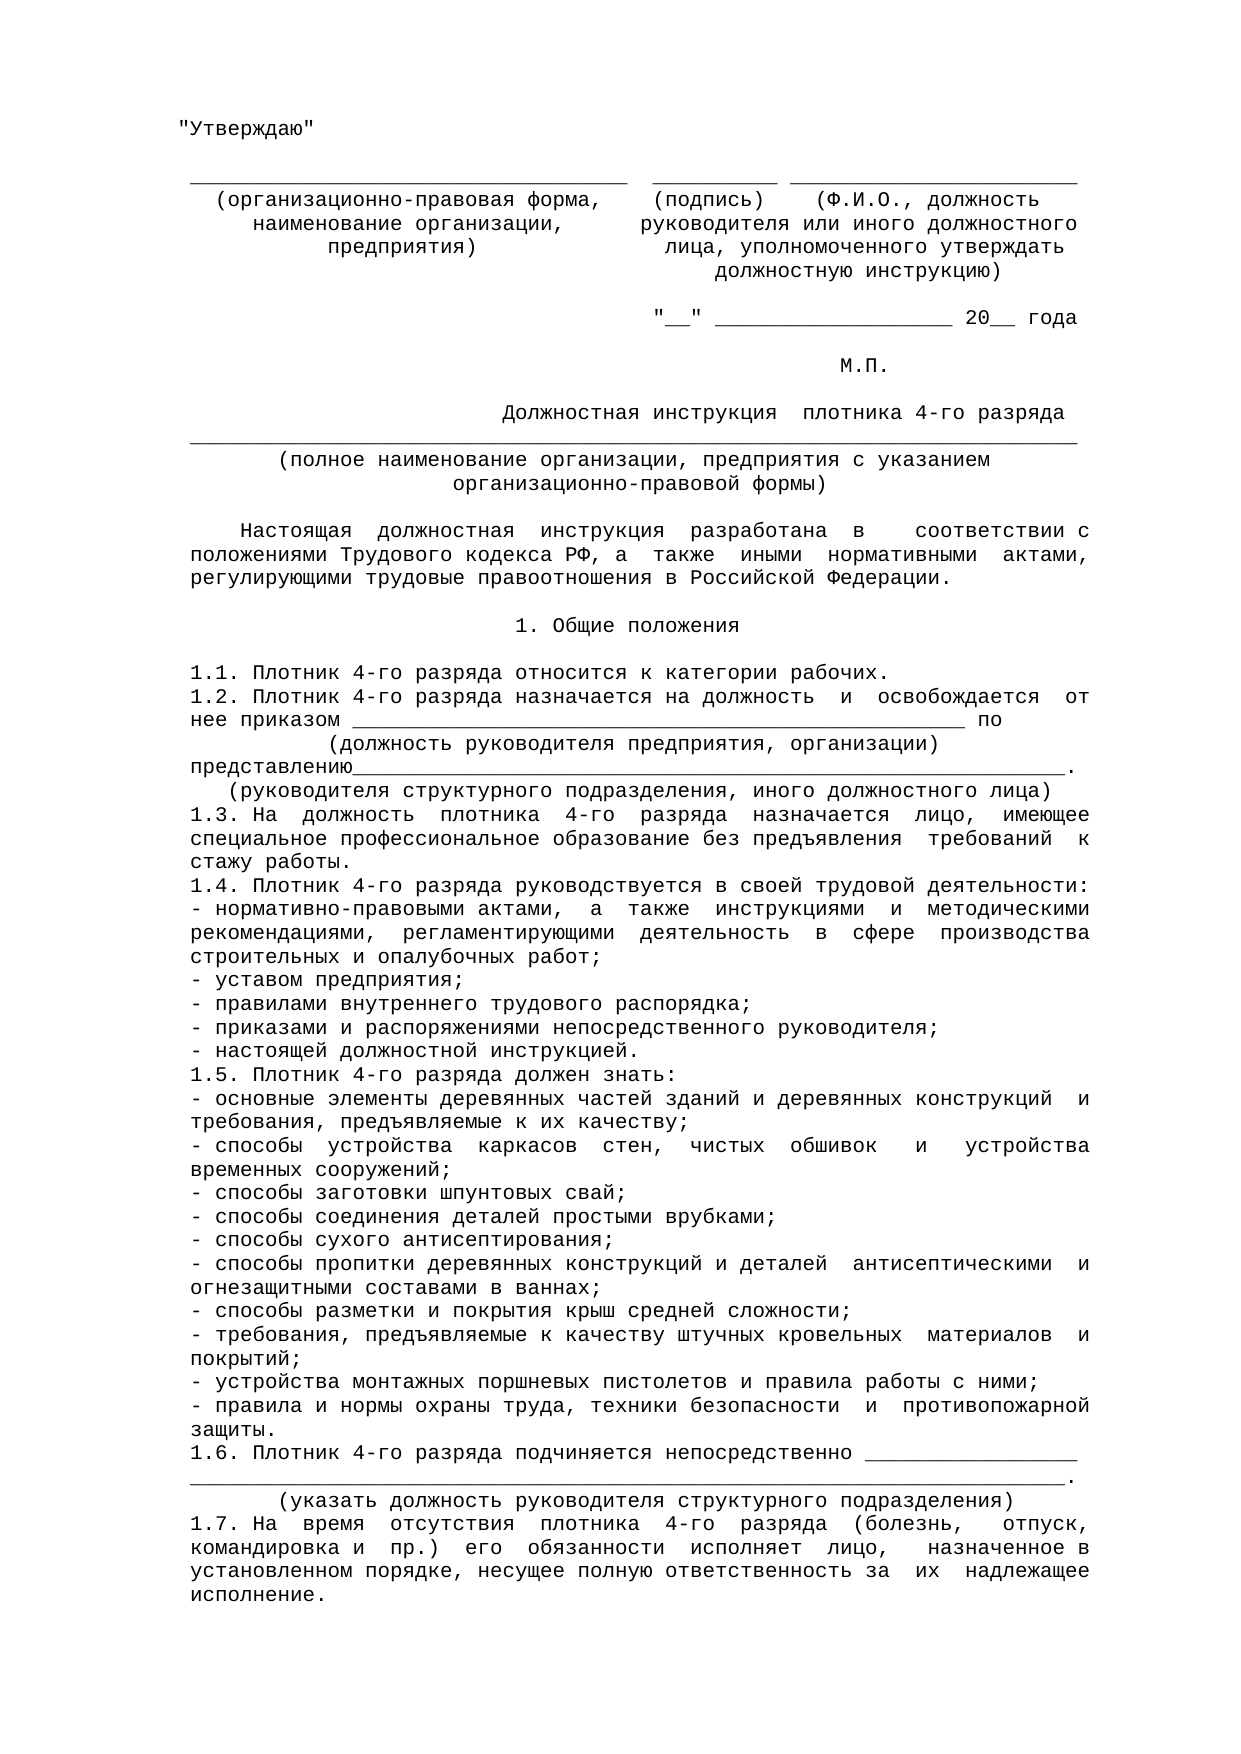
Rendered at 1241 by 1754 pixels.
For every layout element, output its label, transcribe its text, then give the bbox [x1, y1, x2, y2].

text строительных и опалубочных работ; [177, 946, 1152, 969]
text - устройства монтажных поршневых пистолетов и правила работы с ними; [177, 1371, 1152, 1395]
text представлению_________________________________________________________. [177, 757, 1152, 780]
text - правилами внутреннего трудового распорядка; [177, 993, 1152, 1017]
text специальное профессиональное образование без предъявления требований к [177, 827, 1152, 851]
text наименование организации, руководителя или иного должностного [177, 213, 1152, 236]
text временных сооружений; [177, 1158, 1152, 1182]
text стажу работы. [177, 851, 1152, 875]
text - способы пропитки деревянных конструкций и деталей антисептическими и [177, 1253, 1152, 1277]
text должностную инструкцию) [177, 260, 1152, 284]
text защиты. [177, 1419, 1152, 1442]
text - уставом предприятия; [177, 969, 1152, 993]
text - нормативно-правовыми актами, а также инструкциями и методическими [177, 898, 1152, 922]
text положениями Трудового кодекса РФ, а также иными нормативными актами, [177, 544, 1152, 567]
text установленном порядке, несущее полную ответственность за их надлежащее [177, 1561, 1152, 1584]
text - требования, предъявляемые к качеству штучных кровельных материалов и [177, 1324, 1152, 1348]
text рекомендациями, регламентирующими деятельность в сфере производства [177, 922, 1152, 946]
text ___________________________________ __________ _______________________ [177, 165, 1152, 189]
text - способы заготовки шпунтовых свай; [177, 1182, 1152, 1206]
text 1.3. На должность плотника 4-го разряда назначается лицо, имеющее [177, 804, 1152, 827]
text огнезащитными составами в ваннах; [177, 1277, 1152, 1300]
text - правила и нормы охраны труда, техники безопасности и противопожарной [177, 1395, 1152, 1419]
text ______________________________________________________________________. [177, 1466, 1152, 1489]
text предприятия) лица, уполномоченного утверждать [177, 236, 1152, 260]
text - настоящей должностной инструкцией. [177, 1040, 1152, 1064]
text М.П. [177, 354, 1152, 378]
text 1.5. Плотник 4-го разряда должен знать: [177, 1064, 1152, 1088]
text _______________________________________________________________________ [177, 426, 1152, 449]
text требования, предъявляемые к их качеству; [177, 1111, 1152, 1135]
text покрытий; [177, 1348, 1152, 1371]
text исполнение. [177, 1584, 1152, 1608]
text 1.7. На время отсутствия плотника 4-го разряда (болезнь, отпуск, [177, 1513, 1152, 1537]
text "__" ___________________ 20__ года [177, 307, 1152, 331]
text - способы устройства каркасов стен, чистых обшивок и устройства [177, 1135, 1152, 1158]
text "Утверждаю" [177, 118, 1152, 142]
text (руководителя структурного подразделения, иного должностного лица) [177, 780, 1152, 804]
text 1.2. Плотник 4-го разряда назначается на должность и освобождается от [177, 686, 1152, 709]
text Настоящая должностная инструкция разработана в соответствии с [177, 520, 1152, 544]
text регулирующими трудовые правоотношения в Российской Федерации. [177, 567, 1152, 591]
text командировка и пр.) его обязанности исполняет лицо, назначенное в [177, 1537, 1152, 1561]
text 1. Общие положения [177, 615, 1152, 638]
text - основные элементы деревянных частей зданий и деревянных конструкций и [177, 1088, 1152, 1111]
text организационно-правовой формы) [177, 473, 1152, 496]
text Должностная инструкция плотника 4-го разряда [177, 402, 1152, 426]
text (указать должность руководителя структурного подразделения) [177, 1489, 1152, 1513]
text 1.1. Плотник 4-го разряда относится к категории рабочих. [177, 662, 1152, 686]
text 1.6. Плотник 4-го разряда подчиняется непосредственно _________________ [177, 1442, 1152, 1466]
text - способы соединения деталей простыми врубками; [177, 1206, 1152, 1229]
text - способы разметки и покрытия крыш средней сложности; [177, 1300, 1152, 1324]
text - приказами и распоряжениями непосредственного руководителя; [177, 1017, 1152, 1040]
text (полное наименование организации, предприятия с указанием [177, 449, 1152, 473]
text - способы сухого антисептирования; [177, 1229, 1152, 1253]
text 1.4. Плотник 4-го разряда руководствуется в своей трудовой деятельности: [177, 875, 1152, 898]
text (организационно-правовая форма, (подпись) (Ф.И.О., должность [177, 189, 1152, 213]
text нее приказом _________________________________________________ по [177, 709, 1152, 733]
text (должность руководителя предприятия, организации) [177, 733, 1152, 757]
